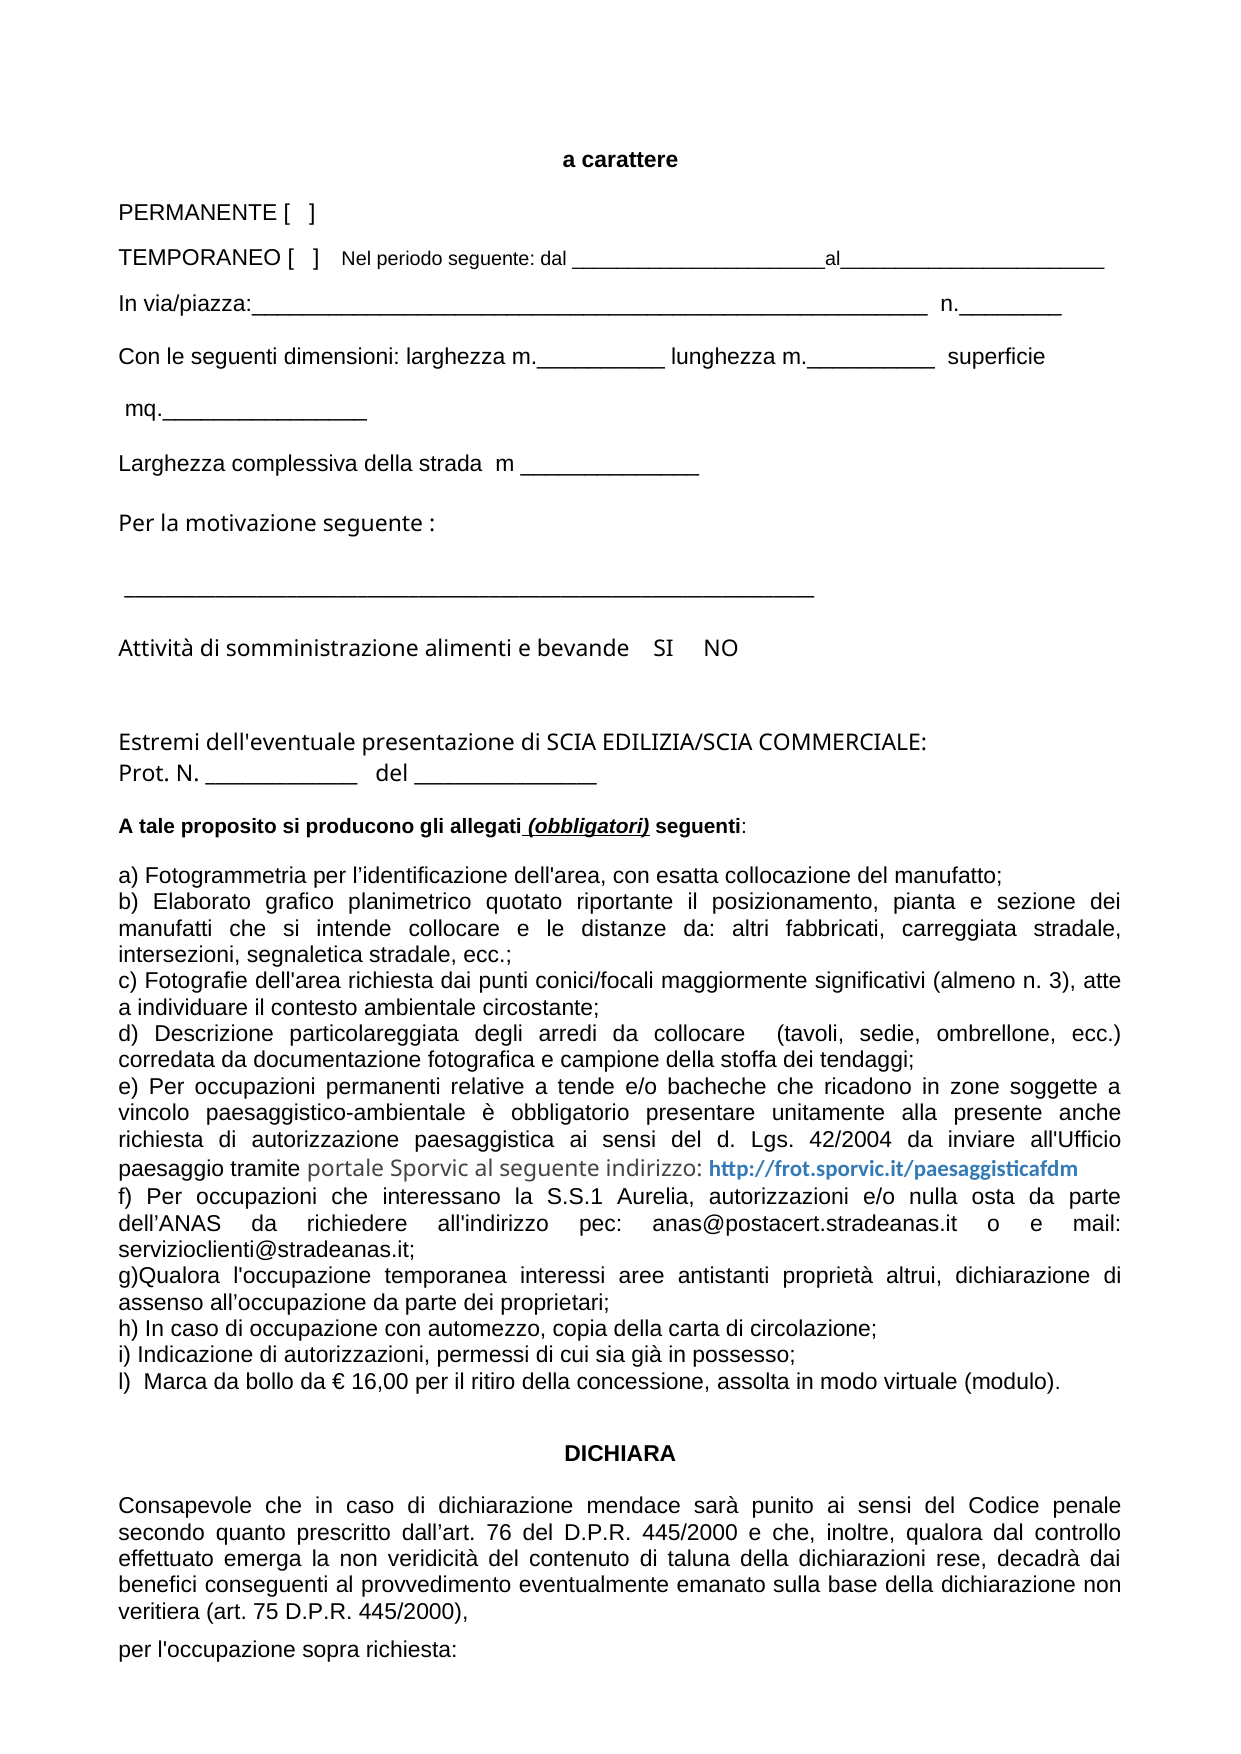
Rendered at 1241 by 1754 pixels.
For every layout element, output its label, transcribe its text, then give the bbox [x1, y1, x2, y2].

text A tale proposito si producono gli allegati (obbligatori) seguenti: [118, 814, 1122, 838]
text In via/piazza:_____________________________________________________ n.________ [118, 290, 1122, 316]
text i) Indicazione di autorizzazioni, permessi di cui sia già in possesso; [118, 1341, 1122, 1368]
text a carattere [118, 146, 1122, 172]
text Attività di somministrazione alimenti e bevande SI NO [118, 632, 1122, 663]
text Larghezza complessiva della strada m ______________ [118, 450, 1122, 476]
text Per la motivazione seguente : [118, 507, 1122, 538]
text Prot. N. _______________ del __________________ [118, 757, 1122, 788]
text g)Qualora l'occupazione temporanea interessi aree antistanti proprietà altrui, dichiarazione di assenso all’occupazione da parte dei proprietari; [118, 1262, 1122, 1315]
text PERMANENTE [ ] [118, 199, 1122, 225]
text h) In caso di occupazione con automezzo, copia della carta di circolazione; [118, 1315, 1122, 1341]
text ____________________________________________________________________ [118, 570, 1122, 601]
text c) Fotografie dell'area richiesta dai punti conici/focali maggiormente significativi (almeno n. 3), atte a individuare il contesto ambientale circostante; [118, 967, 1122, 1020]
text TEMPORANEO [ ] Nel periodo seguente: dal _______________________al________________________ [118, 244, 1122, 271]
text d) Descrizione particolareggiata degli arredi da collocare (tavoli, sedie, ombrellone, ecc.) corredata da documentazione fotografica e campione della stoffa dei tendaggi; [118, 1020, 1122, 1073]
text per l'occupazione sopra richiesta: [118, 1636, 1122, 1663]
text DICHIARA [118, 1439, 1122, 1466]
text a) Fotogrammetria per l’identificazione dell'area, con esatta collocazione del manufatto; [118, 862, 1122, 888]
text e) Per occupazioni permanenti relative a tende e/o bacheche che ricadono in zone soggette a vincolo paesaggistico-ambientale è obbligatorio presentare unitamente alla presente anche richiesta di autorizzazione paesaggistica ai sensi del d. Lgs. 42/2004 da inviare all'Ufficio paesaggio tramite portale Sporvic al seguente indirizzo: http://frot.sporvic.it/paesaggisticafdm [118, 1073, 1122, 1183]
text l) Marca da bollo da € 16,00 per il ritiro della concessione, assolta in modo virtuale (modulo). [118, 1368, 1122, 1394]
text b) Elaborato grafico planimetrico quotato riportante il posizionamento, pianta e sezione dei manufatti che si intende collocare e le distanze da: altri fabbricati, carreggiata stradale, intersezioni, segnaletica stradale, ecc.; [118, 888, 1122, 967]
text mq.________________ [118, 395, 1122, 422]
text f) Per occupazioni che interessano la S.S.1 Aurelia, autorizzazioni e/o nulla osta da parte dell’ANAS da richiedere all'indirizzo pec: anas@postacert.stradeanas.it o e mail: servizioclienti@stradeanas.it; [118, 1183, 1122, 1262]
text Consapevole che in caso di dichiarazione mendace sarà punito ai sensi del Codice penale secondo quanto prescritto dall’art. 76 del D.P.R. 445/2000 e che, inoltre, qualora dal controllo effettuato emerga la non veridicità del contenuto di taluna della dichiarazioni rese, decadrà dai benefici conseguenti al provvedimento eventualmente emanato sulla base della dichiarazione non veritiera (art. 75 D.P.R. 445/2000), [118, 1492, 1122, 1624]
text Estremi dell'eventuale presentazione di SCIA EDILIZIA/SCIA COMMERCIALE: [118, 726, 1122, 757]
text Con le seguenti dimensioni: larghezza m.__________ lunghezza m.__________ superficie [118, 343, 1122, 369]
